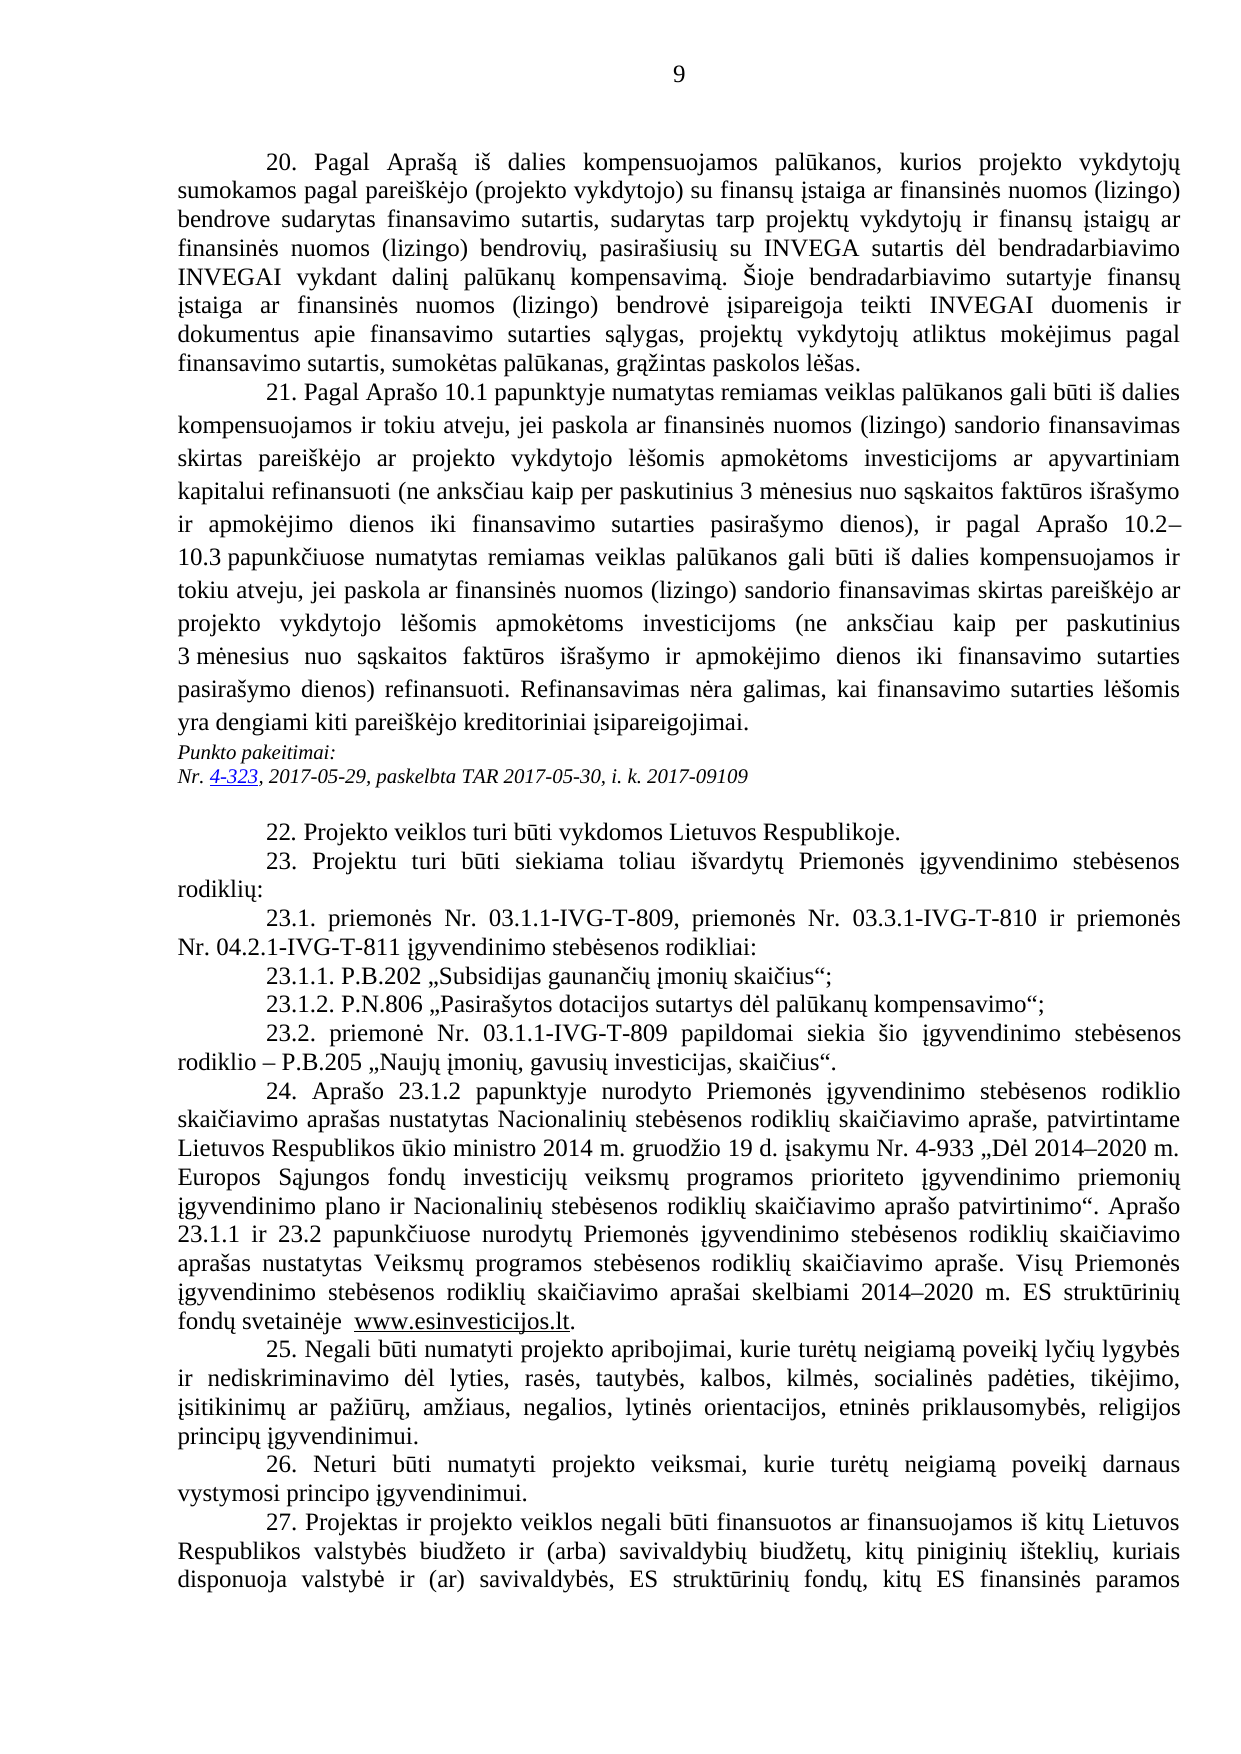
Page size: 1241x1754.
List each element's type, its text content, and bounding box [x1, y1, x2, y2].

text 26. Neturi būti numatyti projekto veiksmai, kurie turėtų neigiamą poveikį darnaus vystymosi principo įgyvendinimui. [177, 1449, 1181, 1507]
text 23.2. priemonė Nr. 03.1.1-IVG-T-809 papildomai siekia šio įgyvendinimo stebėsenos rodiklio – P.B.205 „Naujų įmonių, gavusių investicijas, skaičius“. [177, 1018, 1181, 1076]
text 23. Projektu turi būti siekiama toliau išvardytų Priemonės įgyvendinimo stebėsenos rodiklių: [177, 846, 1181, 903]
text 24. Aprašo 23.1.2 papunktyje nurodyto Priemonės įgyvendinimo stebėsenos rodiklio skaičiavimo aprašas nustatytas Nacionalinių stebėsenos rodiklių skaičiavimo apraše, patvirtintame Lietuvos Respublikos ūkio ministro 2014 m. gruodžio 19 d. įsakymu Nr. 4-933 „Dėl 2014–2020 m. Europos Sąjungos fondų investicijų veiksmų programos prioriteto įgyvendinimo priemonių įgyvendinimo plano ir Nacionalinių stebėsenos rodiklių skaičiavimo aprašo patvirtinimo“. Aprašo 23.1.1 ir 23.2 papunkčiuose nurodytų Priemonės įgyvendinimo stebėsenos rodiklių skaičiavimo aprašas nustatytas Veiksmų programos stebėsenos rodiklių skaičiavimo apraše. Visų Priemonės įgyvendinimo stebėsenos rodiklių skaičiavimo aprašai skelbiami 2014–2020 m. ES struktūrinių fondų svetainėje www.esinvesticijos.lt. [177, 1076, 1181, 1334]
text 20. Pagal Aprašą iš dalies kompensuojamos palūkanos, kurios projekto vykdytojų sumokamos pagal pareiškėjo (projekto vykdytojo) su finansų įstaiga ar finansinės nuomos (lizingo) bendrove sudarytas finansavimo sutartis, sudarytas tarp projektų vykdytojų ir finansų įstaigų ar finansinės nuomos (lizingo) bendrovių, pasirašiusių su INVEGA sutartis dėl bendradarbiavimo INVEGAI vykdant dalinį palūkanų kompensavimą. Šioje bendradarbiavimo sutartyje finansų įstaiga ar finansinės nuomos (lizingo) bendrovė įsipareigoja teikti INVEGAI duomenis ir dokumentus apie finansavimo sutarties sąlygas, projektų vykdytojų atliktus mokėjimus pagal finansavimo sutartis, sumokėtas palūkanas, grąžintas paskolos lėšas. [177, 147, 1181, 377]
text 21. Pagal Aprašo 10.1 papunktyje numatytas remiamas veiklas palūkanos gali būti iš dalies kompensuojamos ir tokiu atveju, jei paskola ar finansinės nuomos (lizingo) sandorio finansavimas skirtas pareiškėjo ar projekto vykdytojo lėšomis apmokėtoms investicijoms ar apyvartiniam kapitalui refinansuoti (ne anksčiau kaip per paskutinius 3 mėnesius nuo sąskaitos faktūros išrašymo ir apmokėjimo dienos iki finansavimo sutarties pasirašymo dienos), ir pagal Aprašo 10.2–10.3 papunkčiuose numatytas remiamas veiklas palūkanos gali būti iš dalies kompensuojamos ir tokiu atveju, jei paskola ar finansinės nuomos (lizingo) sandorio finansavimas skirtas pareiškėjo ar projekto vykdytojo lėšomis apmokėtoms investicijoms (ne anksčiau kaip per paskutinius 3 mėnesius nuo sąskaitos faktūros išrašymo ir apmokėjimo dienos iki finansavimo sutarties pasirašymo dienos) refinansuoti. Refinansavimas nėra galimas, kai finansavimo sutarties lėšomis yra dengiami kiti pareiškėjo kreditoriniai įsipareigojimai. [177, 377, 1181, 736]
text 22. Projekto veiklos turi būti vykdomos Lietuvos Respublikoje. [177, 817, 1181, 846]
text 23.1. priemonės Nr. 03.1.1-IVG-T-809, priemonės Nr. 03.3.1-IVG-T-810 ir priemonės Nr. 04.2.1-IVG-T-811 įgyvendinimo stebėsenos rodikliai: [177, 903, 1181, 961]
text 25. Negali būti numatyti projekto apribojimai, kurie turėtų neigiamą poveikį lyčių lygybės ir nediskriminavimo dėl lyties, rasės, tautybės, kalbos, kilmės, socialinės padėties, tikėjimo, įsitikinimų ar pažiūrų, amžiaus, negalios, lytinės orientacijos, etninės priklausomybės, religijos principų įgyvendinimui. [177, 1334, 1181, 1449]
text 27. Projektas ir projekto veiklos negali būti finansuotos ar finansuojamos iš kitų Lietuvos Respublikos valstybės biudžeto ir (arba) savivaldybių biudžetų, kitų piniginių išteklių, kuriais disponuoja valstybė ir (ar) savivaldybės, ES struktūrinių fondų, kitų ES finansinės paramos [177, 1507, 1181, 1593]
text Punkto pakeitimai: [177, 740, 1181, 764]
text Nr. 4-323, 2017-05-29, paskelbta TAR 2017-05-30, i. k. 2017-09109 [177, 764, 1181, 788]
text 23.1.1. P.B.202 „Subsidijas gaunančių įmonių skaičius“; [177, 961, 1181, 989]
text 23.1.2. P.N.806 „Pasirašytos dotacijos sutartys dėl palūkanų kompensavimo“; [177, 989, 1181, 1018]
